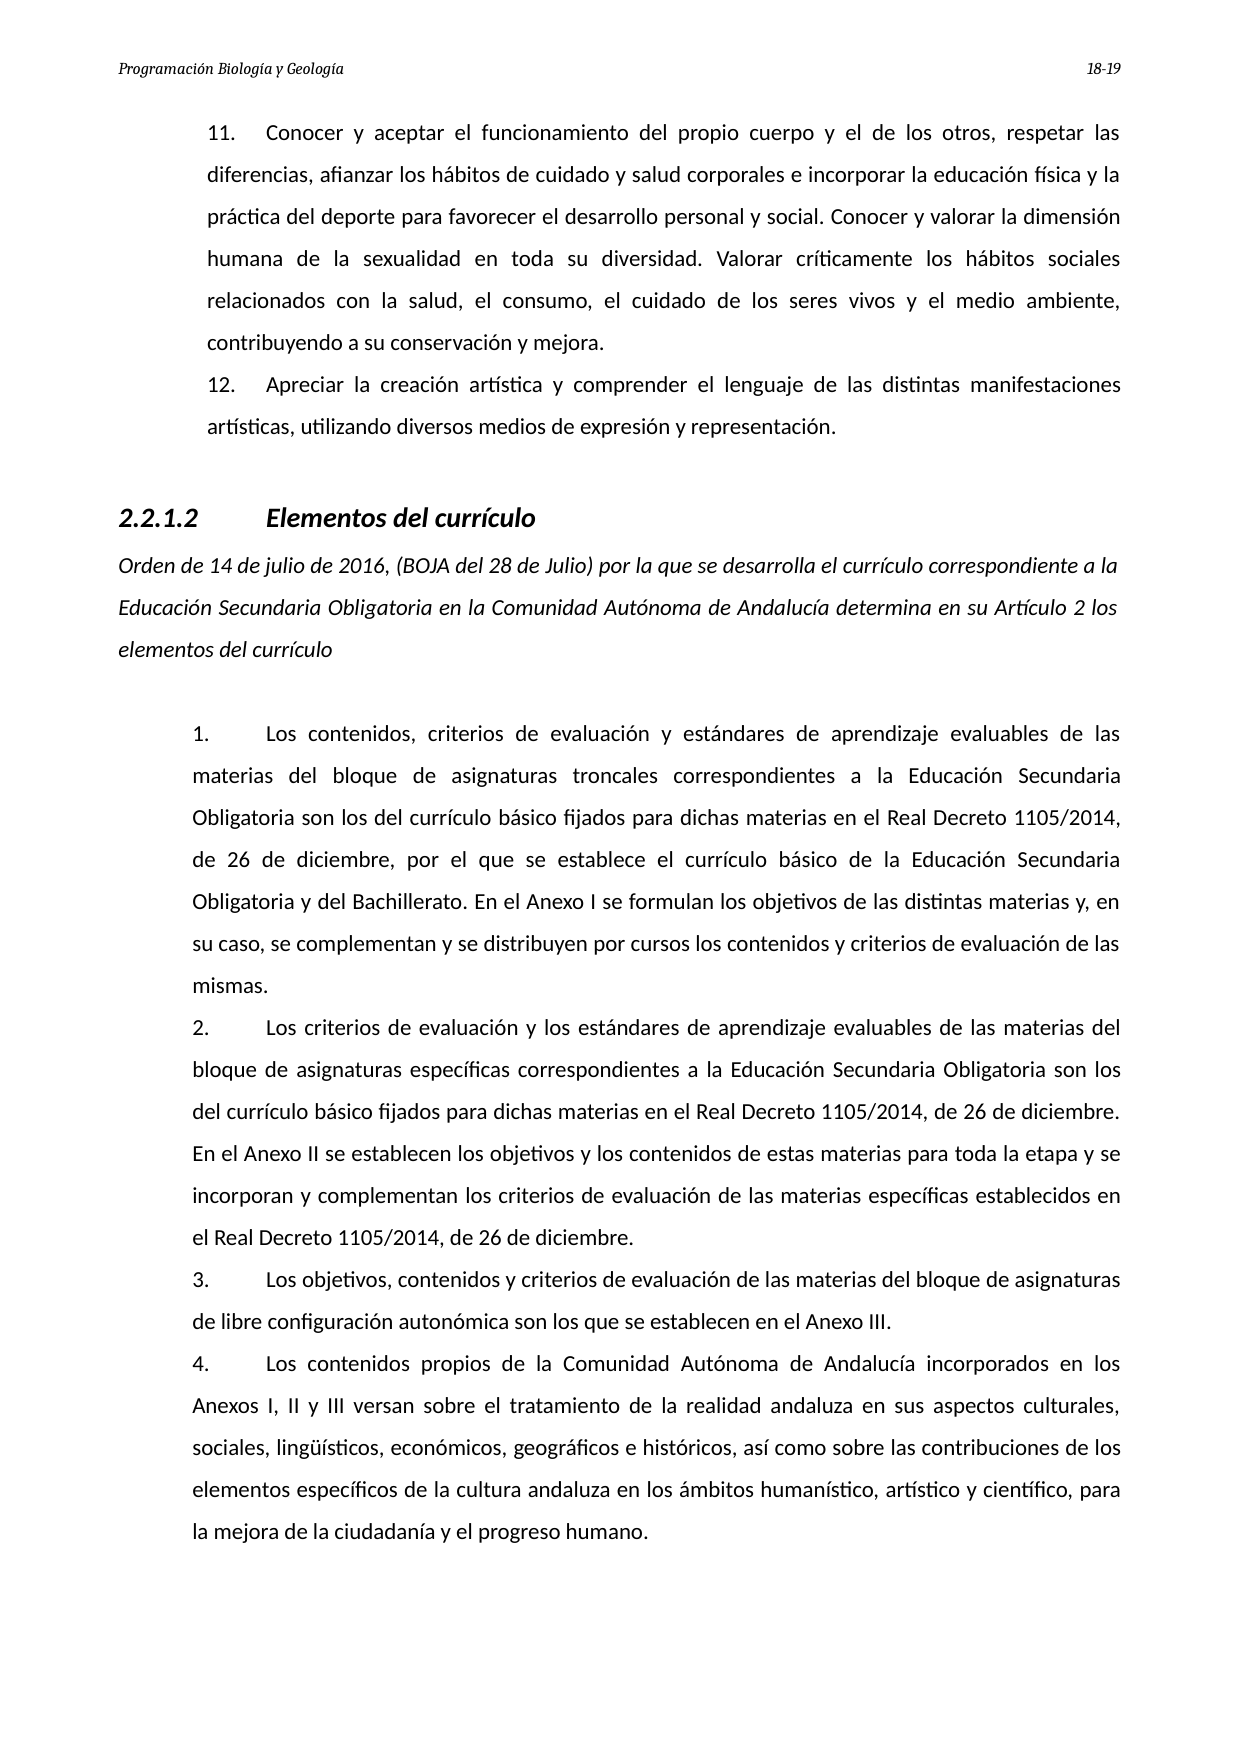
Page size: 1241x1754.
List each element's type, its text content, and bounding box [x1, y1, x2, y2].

list Apreciar la creación artística y comprender el lenguaje de las distintas manifestaciones artísticas, utilizando diversos medios de expresión y representación. [207, 370, 1122, 440]
subtitle Elementos del currículo [118, 500, 1122, 534]
list Los contenidos, criterios de evaluación y estándares de aprendizaje evaluables de las materias del bloque de asignaturas troncales correspondientes a la Educación Secundaria Obligatoria son los del currículo básico fijados para dichas materias en el Real Decreto 1105/2014, de 26 de diciembre, por el que se establece el currículo básico de la Educación Secundaria Obligatoria y del Bachillerato. En el Anexo I se formulan los objetivos de las distintas materias y, en su caso, se complementan y se distribuyen por cursos los contenidos y criterios de evaluación de las mismas. [192, 719, 1122, 999]
list Los objetivos, contenidos y criterios de evaluación de las materias del bloque de asignaturas de libre configuración autonómica son los que se establecen en el Anexo III. [192, 1265, 1122, 1335]
text Orden de 14 de julio de 2016, (BOJA del 28 de Julio) por la que se desarrolla el currículo correspondiente a la Educación Secundaria Obligatoria en la Comunidad Autónoma de Andalucía determina en su Artículo 2 los elementos del currículo [118, 551, 1122, 663]
list Los contenidos propios de la Comunidad Autónoma de Andalucía incorporados en los Anexos I, II y III versan sobre el tratamiento de la realidad andaluza en sus aspectos culturales, sociales, lingüísticos, económicos, geográficos e históricos, así como sobre las contribuciones de los elementos específicos de la cultura andaluza en los ámbitos humanístico, artístico y científico, para la mejora de la ciudadanía y el progreso humano. [192, 1349, 1122, 1545]
list Los criterios de evaluación y los estándares de aprendizaje evaluables de las materias del bloque de asignaturas específicas correspondientes a la Educación Secundaria Obligatoria son los del currículo básico fijados para dichas materias en el Real Decreto 1105/2014, de 26 de diciembre. En el Anexo II se establecen los objetivos y los contenidos de estas materias para toda la etapa y se incorporan y complementan los criterios de evaluación de las materias específicas establecidos en el Real Decreto 1105/2014, de 26 de diciembre. [192, 1013, 1122, 1251]
list Conocer y aceptar el funcionamiento del propio cuerpo y el de los otros, respetar las diferencias, afianzar los hábitos de cuidado y salud corporales e incorporar la educación física y la práctica del deporte para favorecer el desarrollo personal y social. Conocer y valorar la dimensión humana de la sexualidad en toda su diversidad. Valorar críticamente los hábitos sociales relacionados con la salud, el consumo, el cuidado de los seres vivos y el medio ambiente, contribuyendo a su conservación y mejora. [207, 118, 1122, 356]
